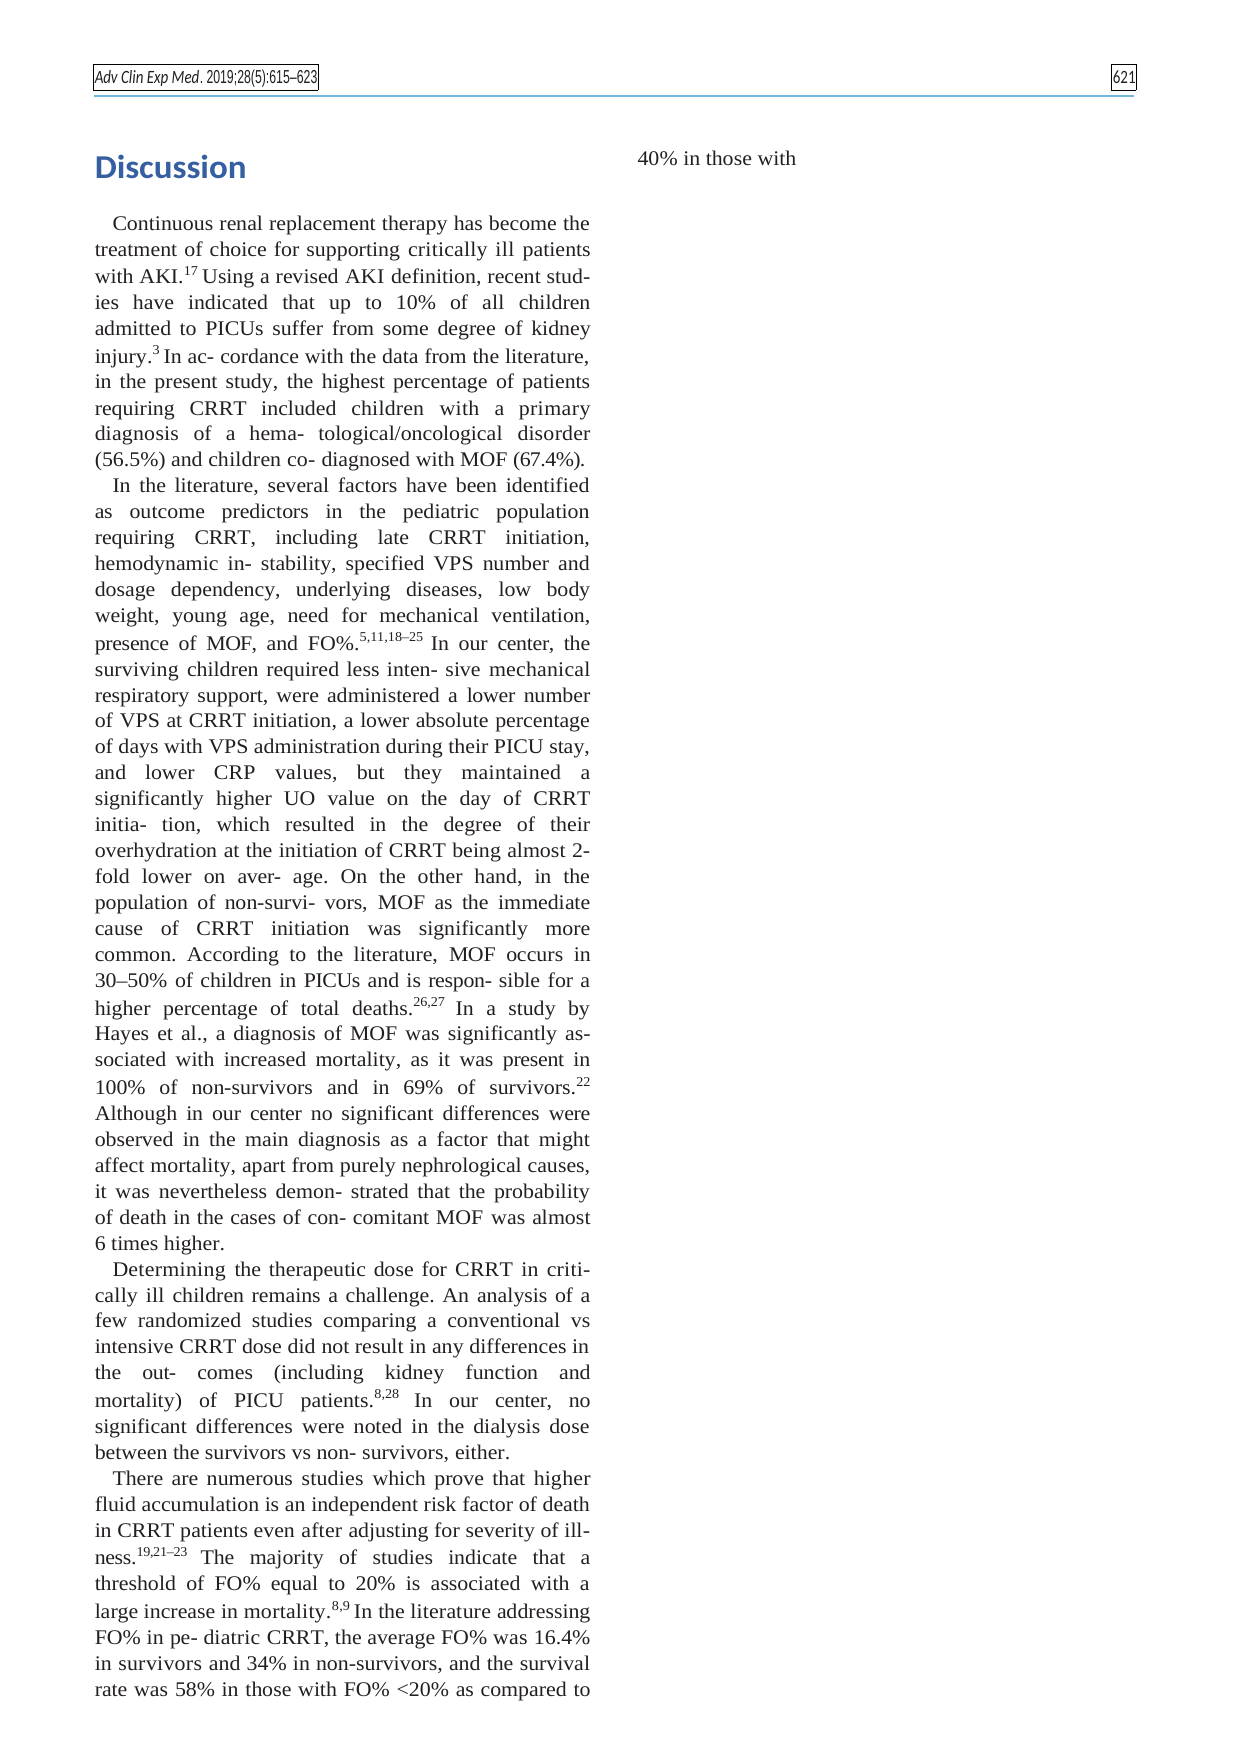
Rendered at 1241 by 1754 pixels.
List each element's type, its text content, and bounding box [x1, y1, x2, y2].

subtitle Discussion [94, 146, 590, 187]
text In the literature, several factors have been identified as outcome predictors in the pediatric population requiring CRRT, including late CRRT initiation, hemodynamic in- stability, specified VPS number and dosage dependency, underlying diseases, low body weight, young age, need for mechanical ventilation, presence of MOF, and FO%.5,11,18–25 In our center, the surviving children required less inten- sive mechanical respiratory support, were administered a lower number of VPS at CRRT initiation, a lower absolute percentage of days with VPS administration during their PICU stay, and lower CRP values, but they maintained a significantly higher UO value on the day of CRRT initia- tion, which resulted in the degree of their overhydration at the initiation of CRRT being almost 2-fold lower on aver- age. On the other hand, in the population of non-survi- vors, MOF as the immediate cause of CRRT initiation was significantly more common. According to the literature, MOF occurs in 30–50% of children in PICUs and is respon- sible for a higher percentage of total deaths.26,27 In a study by Hayes et al., a diagnosis of MOF was significantly as- sociated with increased mortality, as it was present in 100% of non-survivors and in 69% of survivors.22 Although in our center no significant differences were observed in the main diagnosis as a factor that might affect mortality, apart from purely nephrological causes, it was nevertheless demon- strated that the probability of death in the cases of con- comitant MOF was almost 6 times higher. [94, 473, 590, 1254]
text There are numerous studies which prove that higher fluid accumulation is an independent risk factor of death in CRRT patients even after adjusting for severity of ill- ness.19,21–23 The majority of studies indicate that a threshold of FO% equal to 20% is associated with a large increase in mortality.8,9 In the literature addressing FO% in pe- diatric CRRT, the average FO% was 16.4% in survivors and 34% in non-survivors, and the survival rate was 58% in those with FO% <20% as compared to [94, 1466, 590, 1701]
text Continuous renal replacement therapy has become the treatment of choice for supporting critically ill patients with AKI.17 Using a revised AKI definition, recent stud- ies have indicated that up to 10% of all children admitted to PICUs suffer from some degree of kidney injury.3 In ac- cordance with the data from the literature, in the present study, the highest percentage of patients requiring CRRT included children with a primary diagnosis of a hema- tological/oncological disorder (56.5%) and children co- diagnosed with MOF (67.4%). [94, 211, 590, 471]
text Determining the therapeutic dose for CRRT in criti- cally ill children remains a challenge. An analysis of a few randomized studies comparing a conventional vs intensive CRRT dose did not result in any differences in the out- comes (including kidney function and mortality) of PICU patients.8,28 In our center, no significant differences were noted in the dialysis dose between the survivors vs non- survivors, either. [94, 1257, 590, 1464]
text 40% in those with [637, 146, 1146, 170]
